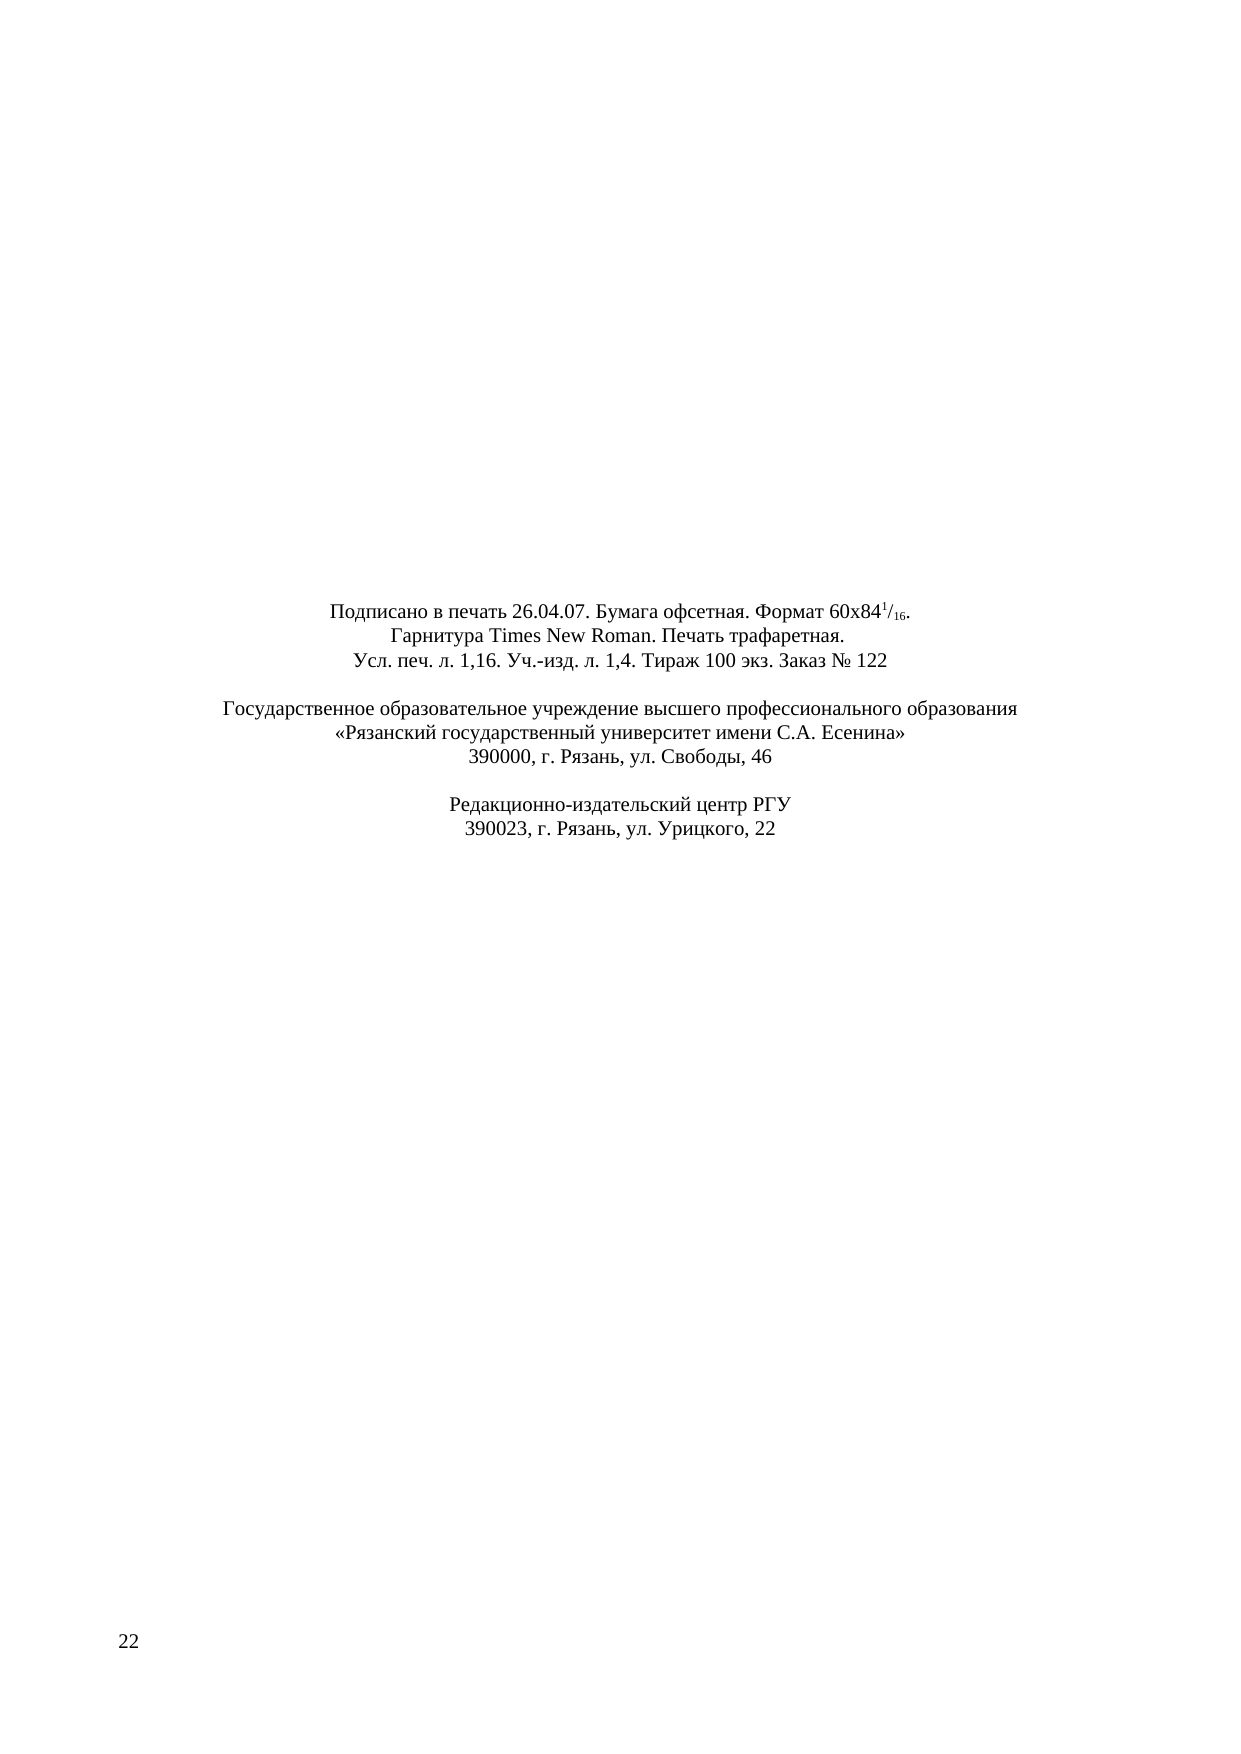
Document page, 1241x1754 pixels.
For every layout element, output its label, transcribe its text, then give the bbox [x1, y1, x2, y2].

text Подписано в печать 26.04.07. Бумага офсетная. Формат 60х841/16. [118, 599, 1122, 623]
text 390000, г. Рязань, ул. Свободы, 46 [118, 744, 1122, 768]
text 390023, г. Рязань, ул. Урицкого, 22 [118, 816, 1122, 840]
text Государственное образовательное учреждение высшего профессионального образования «Рязанский государственный университет имени С.А. Есенина» [118, 696, 1122, 744]
text Редакционно-издательский центр РГУ [118, 792, 1122, 816]
text Гарнитура Times New Roman. Печать трафаретная. Усл. печ. л. 1,16. Уч.-изд. л. 1,4. Тираж 100 экз. Заказ № 122 [118, 623, 1122, 672]
